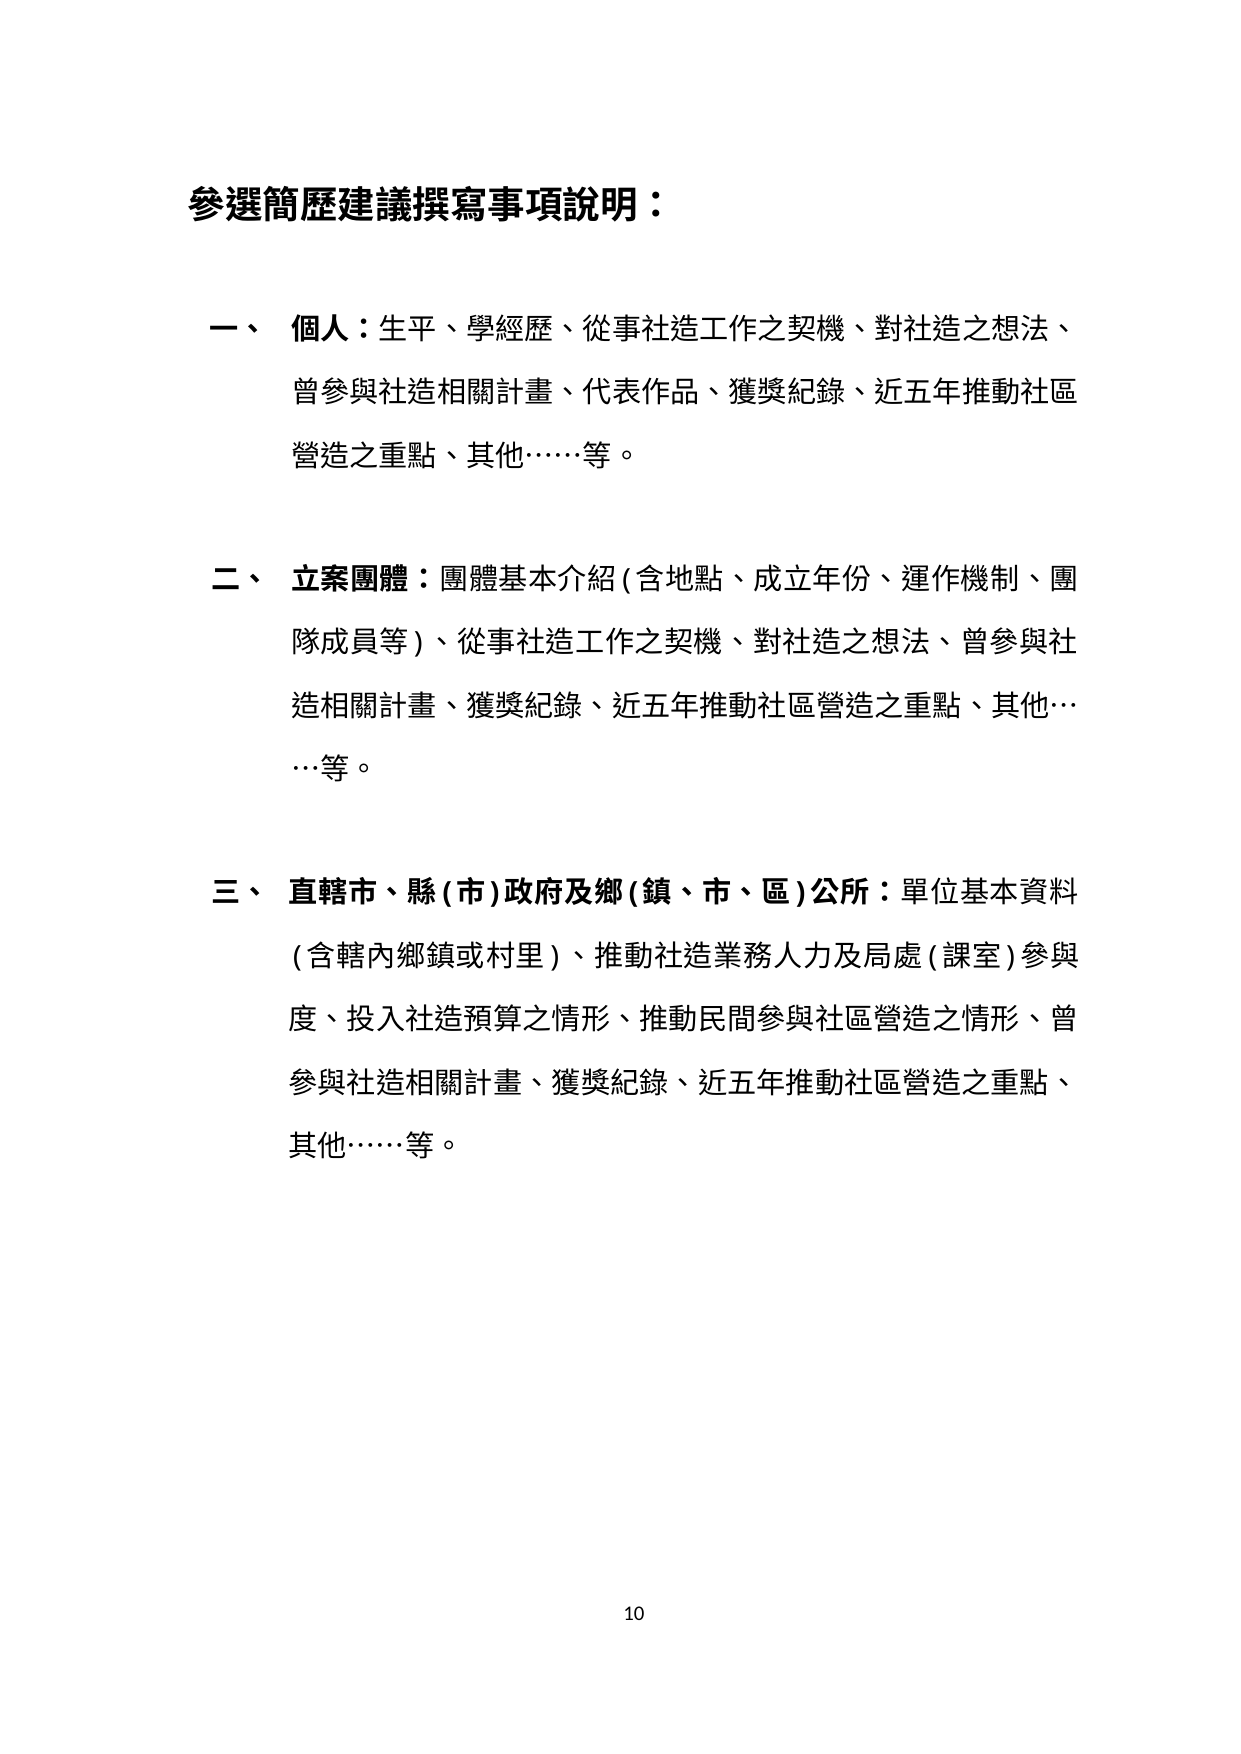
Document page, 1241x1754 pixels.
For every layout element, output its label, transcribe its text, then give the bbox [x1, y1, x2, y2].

list 直轄市、縣(市)政府及鄉(鎮、市、區)公所：單位基本資料(含轄內鄉鎮或村里)、推動社造業務人力及局處(課室)參與度、投入社造預算之情形、推動民間參與社區營造之情形、曾參與社造相關計畫、獲獎紀錄、近五年推動社區營造之重點、其他……等。 [211, 869, 1080, 1165]
list 立案團體：團體基本介紹(含地點、成立年份、運作機制、團隊成員等)、從事社造工作之契機、對社造之想法、曾參與社造相關計畫、獲獎紀錄、近五年推動社區營造之重點、其他……等。 [211, 555, 1080, 788]
text 參選簡歷建議撰寫事項說明： [187, 175, 1080, 229]
list 個人：生平、學經歷、從事社造工作之契機、對社造之想法、曾參與社造相關計畫、代表作品、獲獎紀錄、近五年推動社區營造之重點、其他……等。 [209, 306, 1080, 475]
